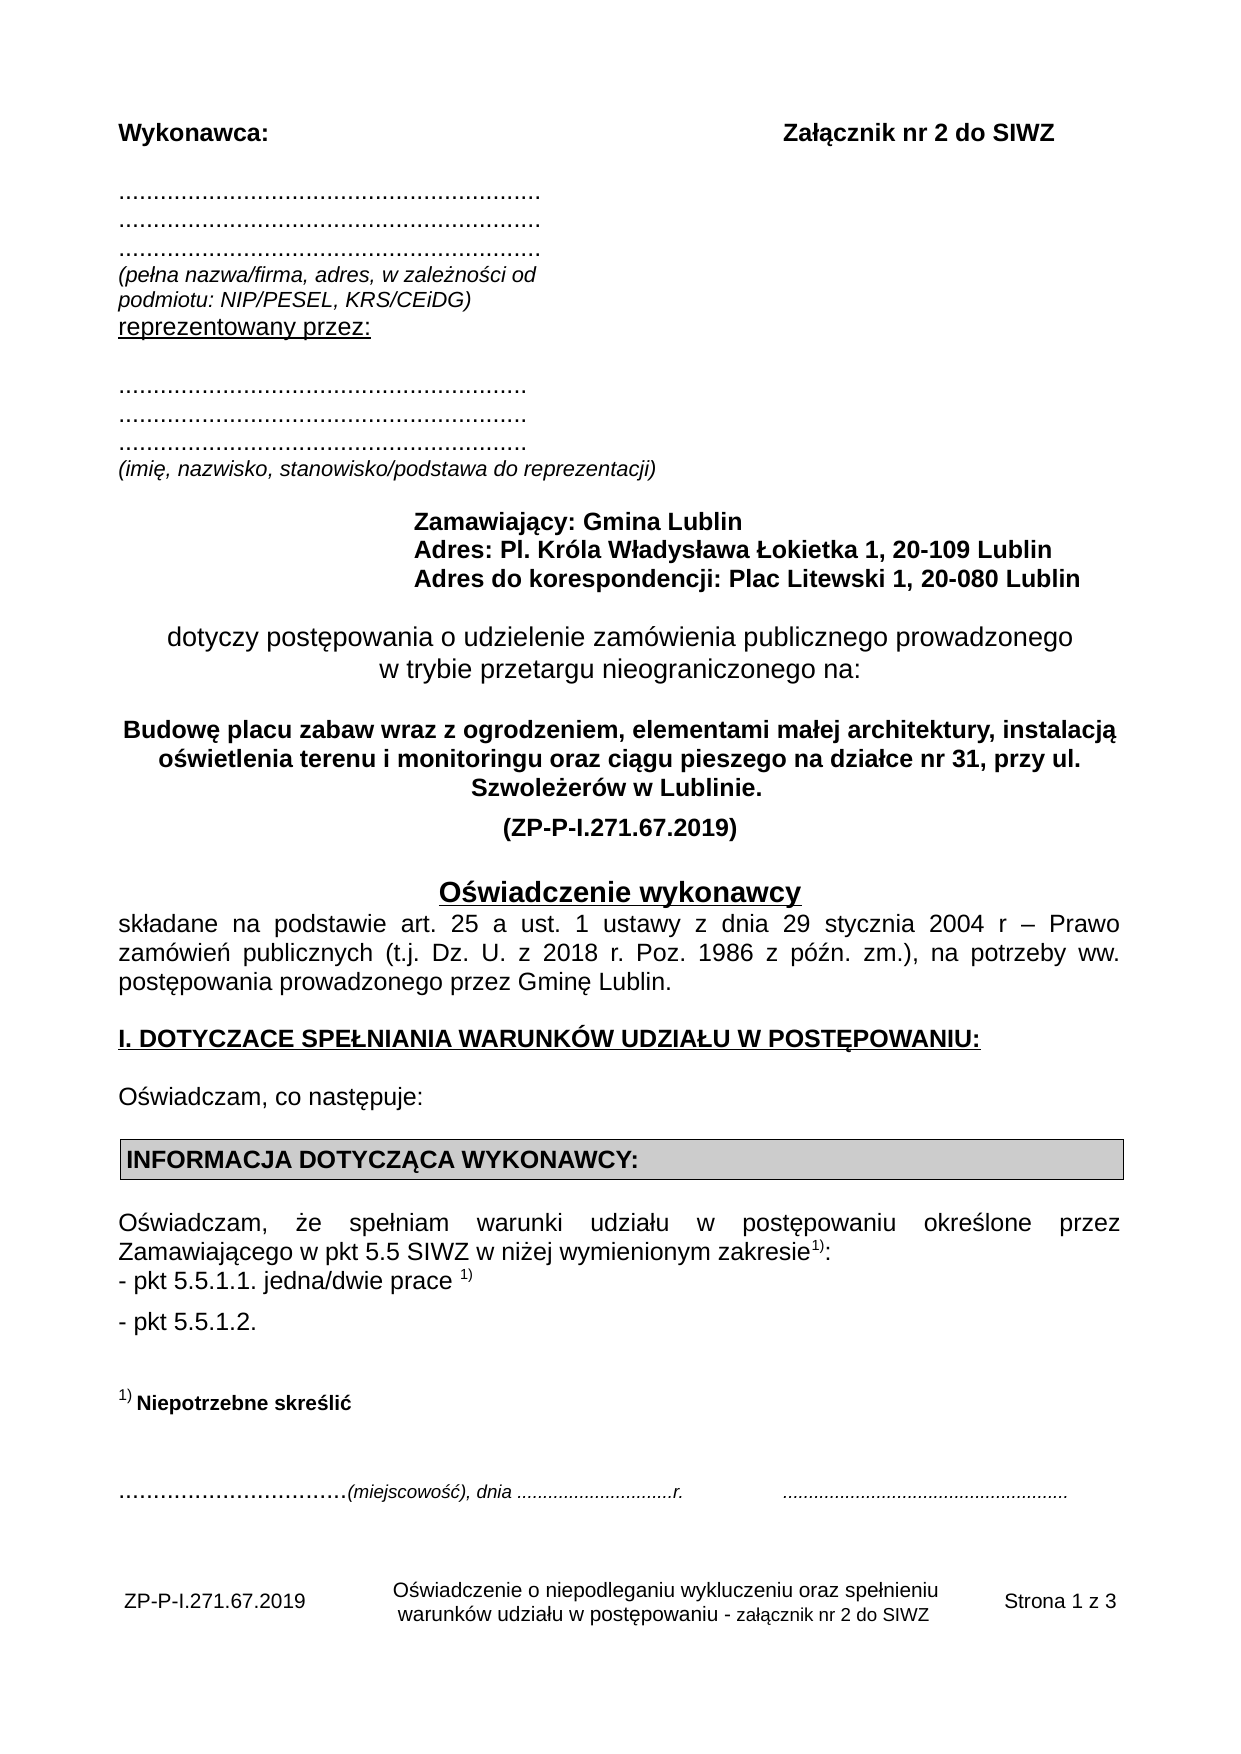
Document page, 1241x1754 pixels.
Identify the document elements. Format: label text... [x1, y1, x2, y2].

text - pkt 5.5.1.2. [118, 1307, 1122, 1336]
text ........................................................... [118, 427, 1122, 456]
text ........................................................... [118, 370, 1122, 398]
text Oświadczam, że spełniam warunki udziału w postępowaniu określone przez Zamawiającego w pkt 5.5 SIWZ w niżej wymienionym zakresie1): [118, 1208, 1122, 1266]
text (imię, nazwisko, stanowisko/podstawa do reprezentacji) [118, 456, 1122, 481]
table_header INFORMACJA DOTYCZĄCA WYKONAWCY: [121, 1140, 1123, 1179]
text Adres do korespondencji: Plac Litewski 1, 20-080 Lublin [118, 564, 1122, 593]
text (ZP-P-I.271.67.2019) [118, 813, 1122, 842]
text (pełna nazwa/firma, adres, w zależności od [118, 262, 1122, 287]
text .................................(miejscowość), dnia ..............................r. ....................................................... [118, 1475, 1122, 1504]
text ............................................................. [118, 233, 1122, 262]
text ........................................................... [118, 398, 1122, 427]
text 1) Niepotrzebne skreślić [118, 1379, 1122, 1418]
text dotyczy postępowania o udzielenie zamówienia publicznego prowadzonego w trybie przetargu nieograniczonego na: [118, 621, 1122, 684]
text składane na podstawie art. 25 a ust. 1 ustawy z dnia 29 stycznia 2004 r – Prawo zamówień publicznych (t.j. Dz. U. z 2018 r. Poz. 1986 z późn. zm.), na potrzeby ww. postępowania prowadzonego przez Gminę Lublin. [118, 909, 1122, 995]
text podmiotu: NIP/PESEL, KRS/CEiDG) [118, 287, 1122, 312]
text Wykonawca: Załącznik nr 2 do SIWZ [118, 118, 1122, 147]
text Oświadczenie wykonawcy [118, 876, 1122, 909]
text ............................................................. [118, 204, 1122, 233]
text I. DOTYCZACE SPEŁNIANIA WARUNKÓW UDZIAŁU W POSTĘPOWANIU: [118, 1024, 1122, 1053]
text - pkt 5.5.1.1. jedna/dwie prace 1) [118, 1266, 1122, 1294]
text Budowę placu zabaw wraz z ogrodzeniem, elementami małej architektury, instalacją oświetlenia terenu i monitoringu oraz ciągu pieszego na działce nr 31, przy ul. Szwoleżerów w Lublinie. [118, 715, 1122, 801]
text Adres: Pl. Króla Władysława Łokietka 1, 20-109 Lublin [118, 535, 1122, 564]
text Zamawiający: Gmina Lublin [118, 506, 1122, 535]
text reprezentowany przez: [118, 312, 1122, 341]
text ............................................................. [118, 176, 1122, 204]
text Oświadczam, co następuje: [118, 1082, 1122, 1110]
